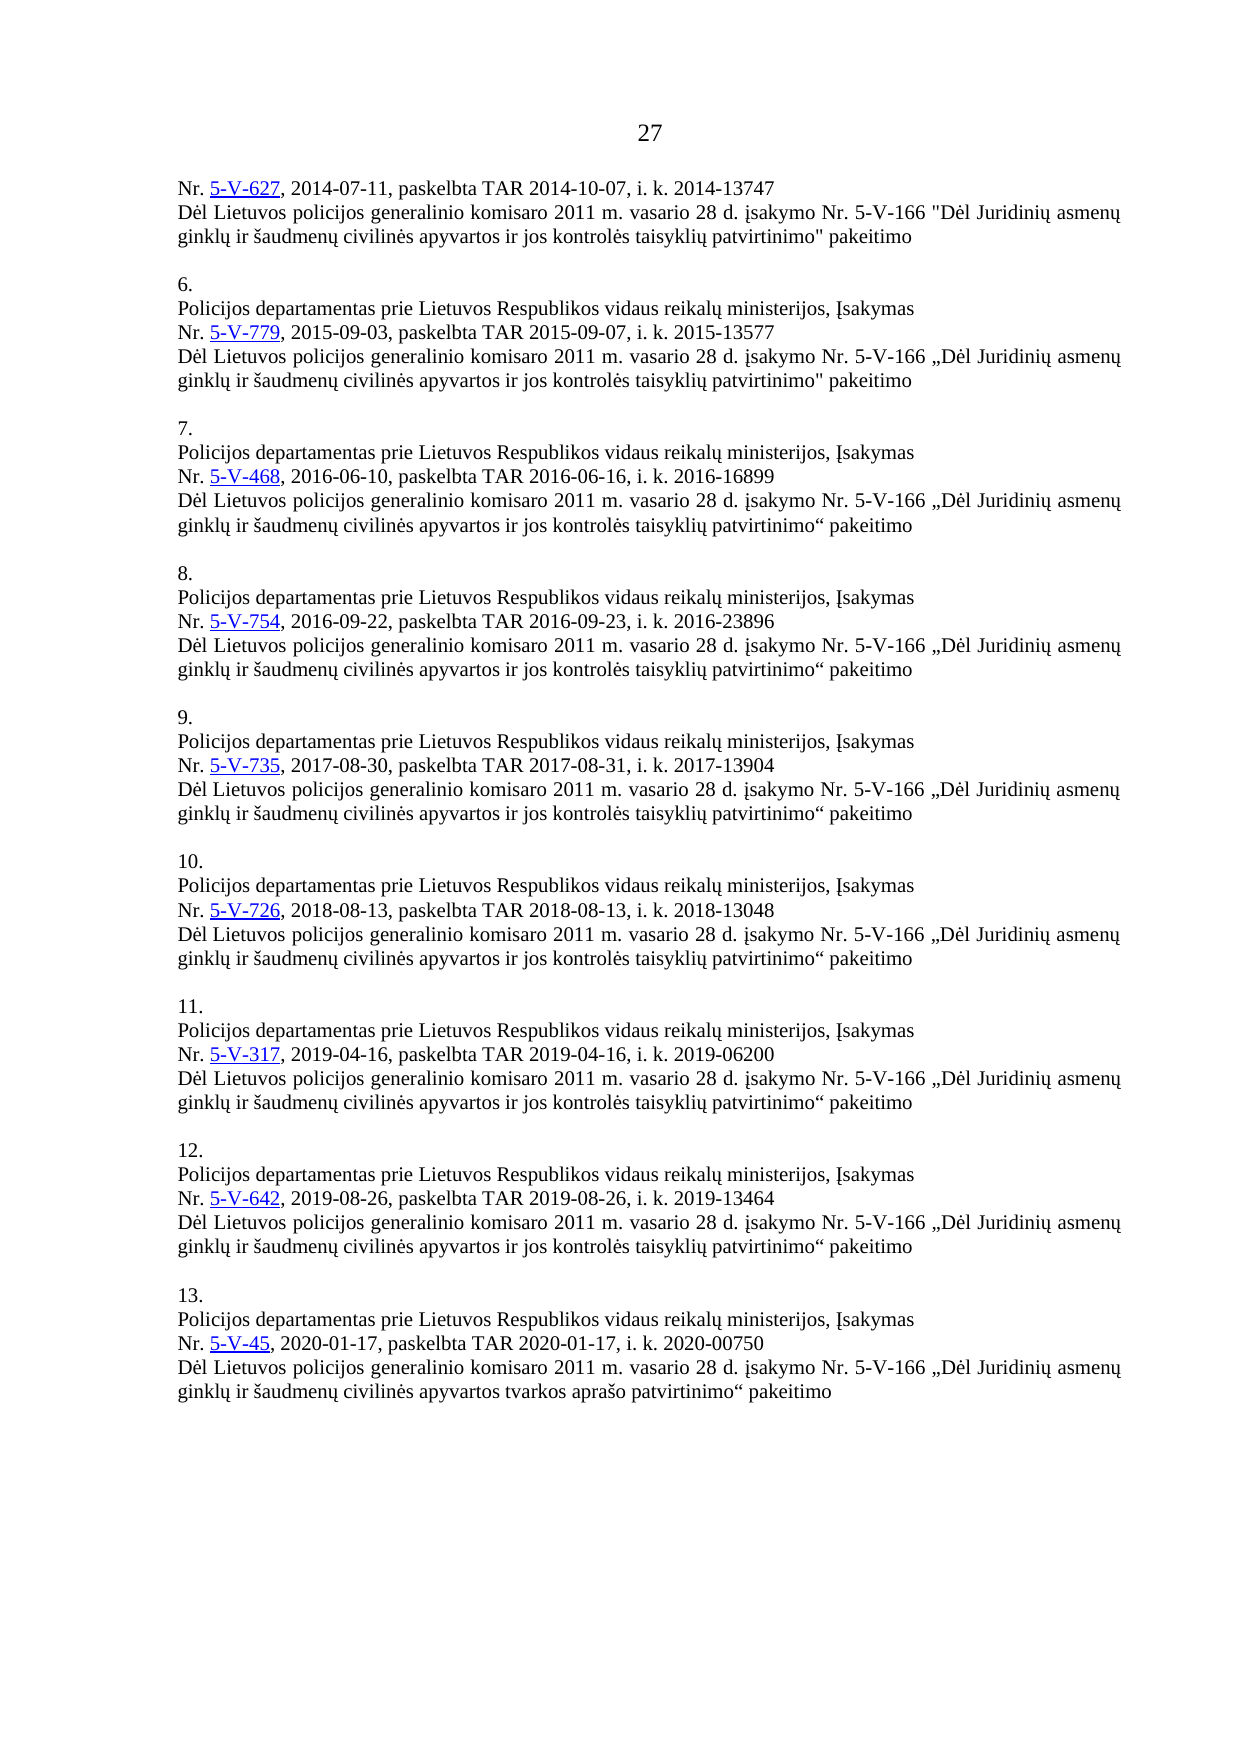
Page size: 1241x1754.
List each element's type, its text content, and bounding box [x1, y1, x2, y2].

text Policijos departamentas prie Lietuvos Respublikos vidaus reikalų ministerijos, Įsakymas [177, 296, 1122, 320]
text Nr. 5-V-317, 2019-04-16, paskelbta TAR 2019-04-16, i. k. 2019-06200 [177, 1042, 1122, 1066]
text Nr. 5-V-45, 2020-01-17, paskelbta TAR 2020-01-17, i. k. 2020-00750 [177, 1331, 1122, 1355]
text 9. [177, 705, 1122, 729]
text 10. [177, 849, 1122, 873]
text Dėl Lietuvos policijos generalinio komisaro 2011 m. vasario 28 d. įsakymo Nr. 5-V-166 „Dėl Juridinių asmenų ginklų ir šaudmenų civilinės apyvartos tvarkos aprašo patvirtinimo“ pakeitimo [177, 1355, 1122, 1403]
text Nr. 5-V-779, 2015-09-03, paskelbta TAR 2015-09-07, i. k. 2015-13577 [177, 320, 1122, 344]
text Dėl Lietuvos policijos generalinio komisaro 2011 m. vasario 28 d. įsakymo Nr. 5-V-166 „Dėl Juridinių asmenų ginklų ir šaudmenų civilinės apyvartos ir jos kontrolės taisyklių patvirtinimo“ pakeitimo [177, 777, 1122, 825]
text 13. [177, 1282, 1122, 1307]
text Dėl Lietuvos policijos generalinio komisaro 2011 m. vasario 28 d. įsakymo Nr. 5-V-166 „Dėl Juridinių asmenų ginklų ir šaudmenų civilinės apyvartos ir jos kontrolės taisyklių patvirtinimo“ pakeitimo [177, 922, 1122, 970]
text Dėl Lietuvos policijos generalinio komisaro 2011 m. vasario 28 d. įsakymo Nr. 5-V-166 „Dėl Juridinių asmenų ginklų ir šaudmenų civilinės apyvartos ir jos kontrolės taisyklių patvirtinimo“ pakeitimo [177, 488, 1122, 537]
text Nr. 5-V-754, 2016-09-22, paskelbta TAR 2016-09-23, i. k. 2016-23896 [177, 609, 1122, 633]
text Policijos departamentas prie Lietuvos Respublikos vidaus reikalų ministerijos, Įsakymas [177, 440, 1122, 464]
text Policijos departamentas prie Lietuvos Respublikos vidaus reikalų ministerijos, Įsakymas [177, 729, 1122, 753]
text Nr. 5-V-642, 2019-08-26, paskelbta TAR 2019-08-26, i. k. 2019-13464 [177, 1186, 1122, 1210]
text 8. [177, 561, 1122, 585]
text Dėl Lietuvos policijos generalinio komisaro 2011 m. vasario 28 d. įsakymo Nr. 5-V-166 „Dėl Juridinių asmenų ginklų ir šaudmenų civilinės apyvartos ir jos kontrolės taisyklių patvirtinimo“ pakeitimo [177, 1066, 1122, 1114]
text Policijos departamentas prie Lietuvos Respublikos vidaus reikalų ministerijos, Įsakymas [177, 1162, 1122, 1186]
text Nr. 5-V-735, 2017-08-30, paskelbta TAR 2017-08-31, i. k. 2017-13904 [177, 753, 1122, 777]
text 12. [177, 1138, 1122, 1162]
text Nr. 5-V-627, 2014-07-11, paskelbta TAR 2014-10-07, i. k. 2014-13747 [177, 176, 1122, 200]
text 6. [177, 272, 1122, 296]
text Nr. 5-V-468, 2016-06-10, paskelbta TAR 2016-06-16, i. k. 2016-16899 [177, 464, 1122, 488]
text Policijos departamentas prie Lietuvos Respublikos vidaus reikalų ministerijos, Įsakymas [177, 1018, 1122, 1042]
text Policijos departamentas prie Lietuvos Respublikos vidaus reikalų ministerijos, Įsakymas [177, 585, 1122, 609]
text Policijos departamentas prie Lietuvos Respublikos vidaus reikalų ministerijos, Įsakymas [177, 873, 1122, 897]
text Nr. 5-V-726, 2018-08-13, paskelbta TAR 2018-08-13, i. k. 2018-13048 [177, 897, 1122, 922]
text 11. [177, 994, 1122, 1018]
text Policijos departamentas prie Lietuvos Respublikos vidaus reikalų ministerijos, Įsakymas [177, 1307, 1122, 1331]
text Dėl Lietuvos policijos generalinio komisaro 2011 m. vasario 28 d. įsakymo Nr. 5-V-166 „Dėl Juridinių asmenų ginklų ir šaudmenų civilinės apyvartos ir jos kontrolės taisyklių patvirtinimo" pakeitimo [177, 344, 1122, 392]
text 7. [177, 416, 1122, 440]
text Dėl Lietuvos policijos generalinio komisaro 2011 m. vasario 28 d. įsakymo Nr. 5-V-166 „Dėl Juridinių asmenų ginklų ir šaudmenų civilinės apyvartos ir jos kontrolės taisyklių patvirtinimo“ pakeitimo [177, 1210, 1122, 1258]
text Dėl Lietuvos policijos generalinio komisaro 2011 m. vasario 28 d. įsakymo Nr. 5-V-166 "Dėl Juridinių asmenų ginklų ir šaudmenų civilinės apyvartos ir jos kontrolės taisyklių patvirtinimo" pakeitimo [177, 200, 1122, 248]
text Dėl Lietuvos policijos generalinio komisaro 2011 m. vasario 28 d. įsakymo Nr. 5-V-166 „Dėl Juridinių asmenų ginklų ir šaudmenų civilinės apyvartos ir jos kontrolės taisyklių patvirtinimo“ pakeitimo [177, 633, 1122, 681]
